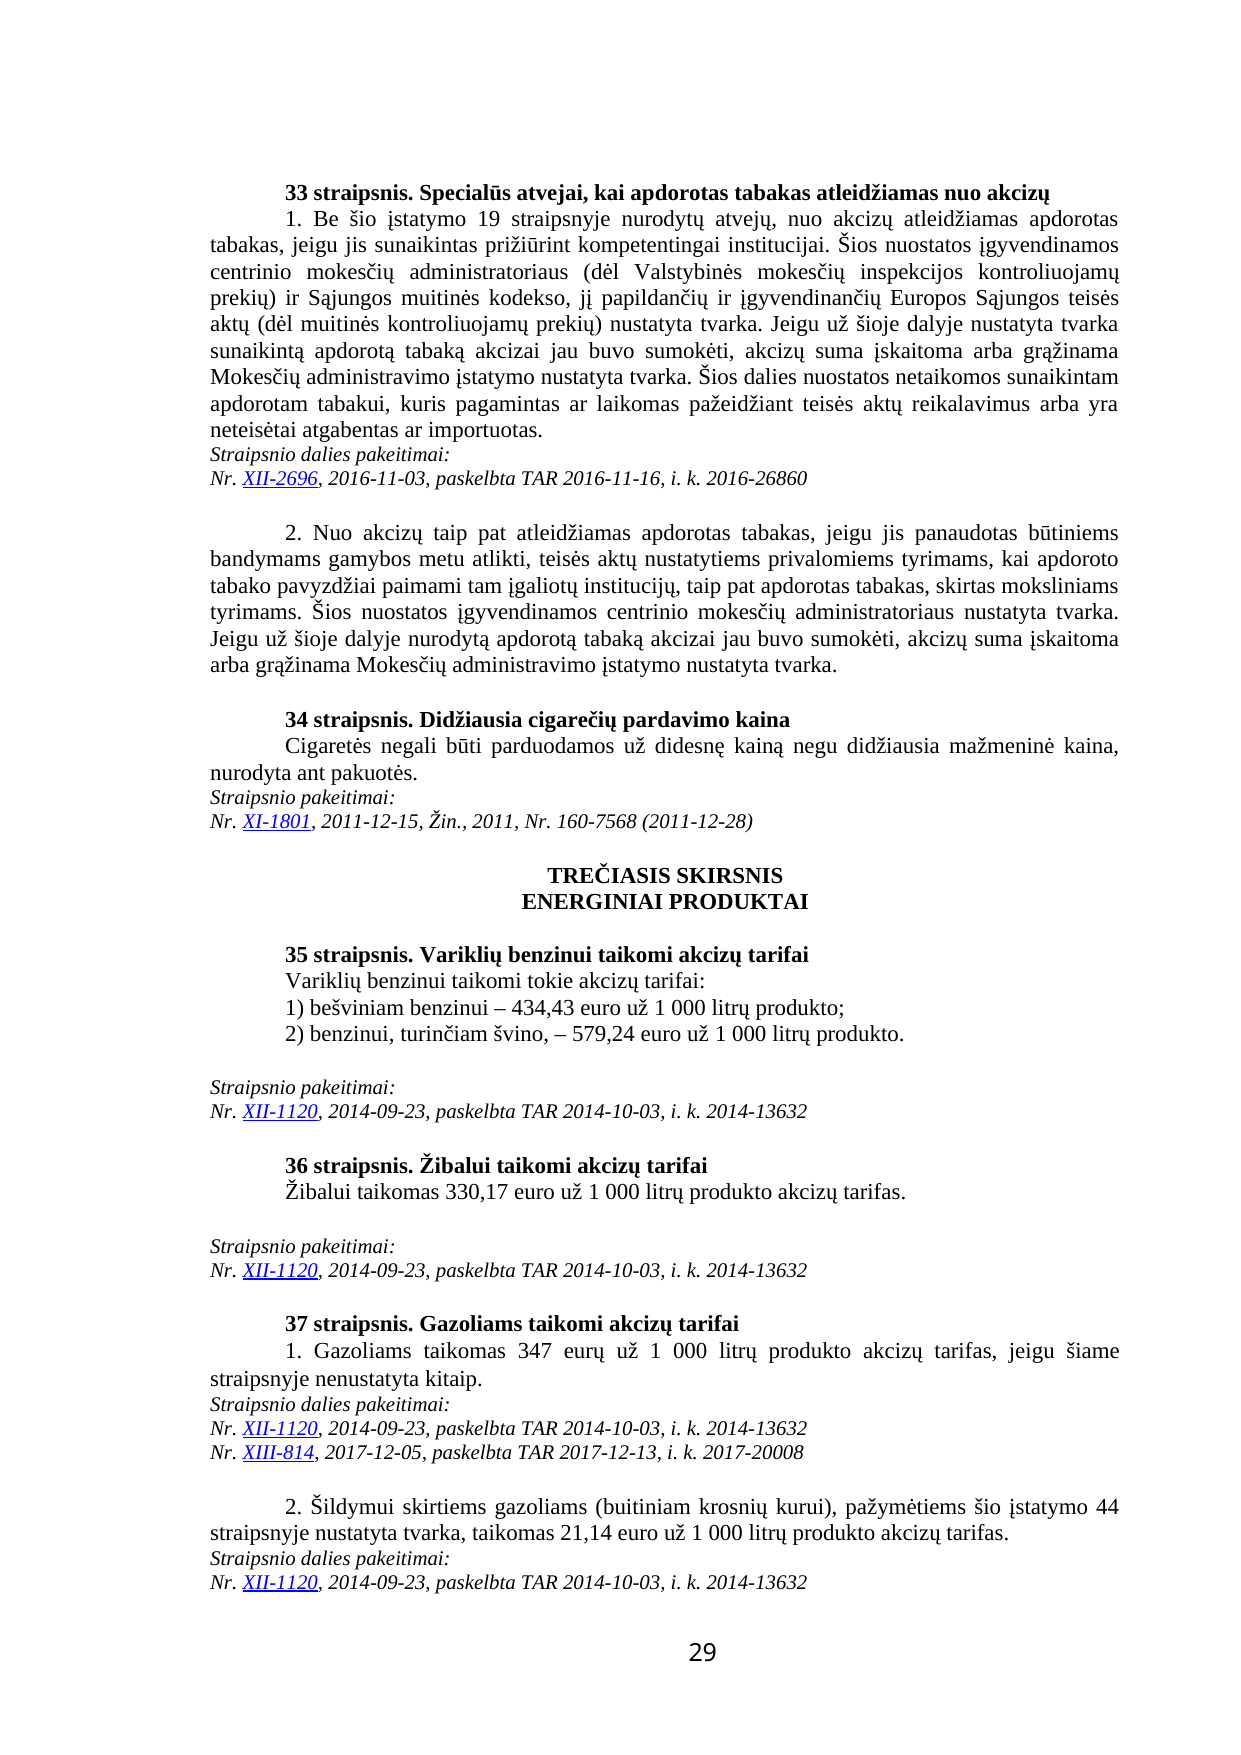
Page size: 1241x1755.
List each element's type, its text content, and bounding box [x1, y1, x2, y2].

text Nr. XII-1120, 2014-09-23, paskelbta TAR 2014-10-03, i. k. 2014-13632 [210, 1569, 1120, 1594]
text Straipsnio pakeitimai: [210, 1075, 1120, 1099]
text Nr. XI-1801, 2011-12-15, Žin., 2011, Nr. 160-7568 (2011-12-28) [210, 809, 1120, 833]
text Variklių benzinui taikomi tokie akcizų tarifai: [210, 967, 1120, 994]
text ENERGINIAI PRODUKTAI [210, 888, 1120, 915]
text Nr. XII-1120, 2014-09-23, paskelbta TAR 2014-10-03, i. k. 2014-13632 [210, 1099, 1120, 1123]
text TREČIASIS SKIRSNIS [210, 862, 1120, 888]
text 1. Gazoliams taikomas 347 eurų už 1 000 litrų produkto akcizų tarifas, jeigu šiame straipsnyje nenustatyta kitaip. [210, 1337, 1120, 1392]
text Straipsnio dalies pakeitimai: [210, 442, 1120, 466]
text Nr. XIII-814, 2017-12-05, paskelbta TAR 2017-12-13, i. k. 2017-20008 [210, 1440, 1120, 1464]
text Žibalui taikomas 330,17 euro už 1 000 litrų produkto akcizų tarifas. [210, 1178, 1120, 1205]
text Straipsnio dalies pakeitimai: [210, 1392, 1120, 1416]
text Nr. XII-1120, 2014-09-23, paskelbta TAR 2014-10-03, i. k. 2014-13632 [210, 1416, 1120, 1440]
text Straipsnio pakeitimai: [210, 1233, 1120, 1258]
text 37 straipsnis. Gazoliams taikomi akcizų tarifai [210, 1310, 1120, 1337]
text 2. Šildymui skirtiems gazoliams (buitiniam krosnių kurui), pažymėtiems šio įstatymo 44 straipsnyje nustatyta tvarka, taikomas 21,14 euro už 1 000 litrų produkto akcizų tarifas. [210, 1493, 1120, 1546]
text Cigaretės negali būti parduodamos už didesnę kainą negu didžiausia mažmeninė kaina, nurodyta ant pakuotės. [210, 732, 1120, 785]
text 1) bešviniam benzinui – 434,43 euro už 1 000 litrų produkto; [210, 994, 1120, 1020]
text 33 straipsnis. Specialūs atvejai, kai apdorotas tabakas atleidžiamas nuo akcizų [285, 179, 1120, 205]
text 34 straipsnis. Didžiausia cigarečių pardavimo kaina [210, 706, 1120, 732]
text Straipsnio pakeitimai: [210, 785, 1120, 809]
text Nr. XII-2696, 2016-11-03, paskelbta TAR 2016-11-16, i. k. 2016-26860 [210, 466, 1120, 490]
text Straipsnio dalies pakeitimai: [210, 1546, 1120, 1569]
text Nr. XII-1120, 2014-09-23, paskelbta TAR 2014-10-03, i. k. 2014-13632 [210, 1258, 1120, 1282]
text 36 straipsnis. Žibalui taikomi akcizų tarifai [210, 1152, 1120, 1178]
text 35 straipsnis. Variklių benzinui taikomi akcizų tarifai [210, 941, 1120, 967]
text 1. Be šio įstatymo 19 straipsnyje nurodytų atvejų, nuo akcizų atleidžiamas apdorotas tabakas, jeigu jis sunaikintas prižiūrint kompetentingai institucijai. Šios nuostatos įgyvendinamos centrinio mokesčių administratoriaus (dėl Valstybinės mokesčių inspekcijos kontroliuojamų prekių) ir Sąjungos muitinės kodekso, jį papildančių ir įgyvendinančių Europos Sąjungos teisės aktų (dėl muitinės kontroliuojamų prekių) nustatyta tvarka. Jeigu už šioje dalyje nustatyta tvarka sunaikintą apdorotą tabaką akcizai jau buvo sumokėti, akcizų suma įskaitoma arba grąžinama Mokesčių administravimo įstatymo nustatyta tvarka. Šios dalies nuostatos netaikomos sunaikintam apdorotam tabakui, kuris pagamintas ar laikomas pažeidžiant teisės aktų reikalavimus arba yra neteisėtai atgabentas ar importuotas. [210, 205, 1120, 442]
text 2. Nuo akcizų taip pat atleidžiamas apdorotas tabakas, jeigu jis panaudotas būtiniems bandymams gamybos metu atlikti, teisės aktų nustatytiems privalomiems tyrimams, kai apdoroto tabako pavyzdžiai paimami tam įgaliotų institucijų, taip pat apdorotas tabakas, skirtas moksliniams tyrimams. Šios nuostatos įgyvendinamos centrinio mokesčių administratoriaus nustatyta tvarka. Jeigu už šioje dalyje nurodytą apdorotą tabaką akcizai jau buvo sumokėti, akcizų suma įskaitoma arba grąžinama Mokesčių administravimo įstatymo nustatyta tvarka. [210, 519, 1120, 677]
text 2) benzinui, turinčiam švino, – 579,24 euro už 1 000 litrų produkto. [210, 1020, 1120, 1046]
